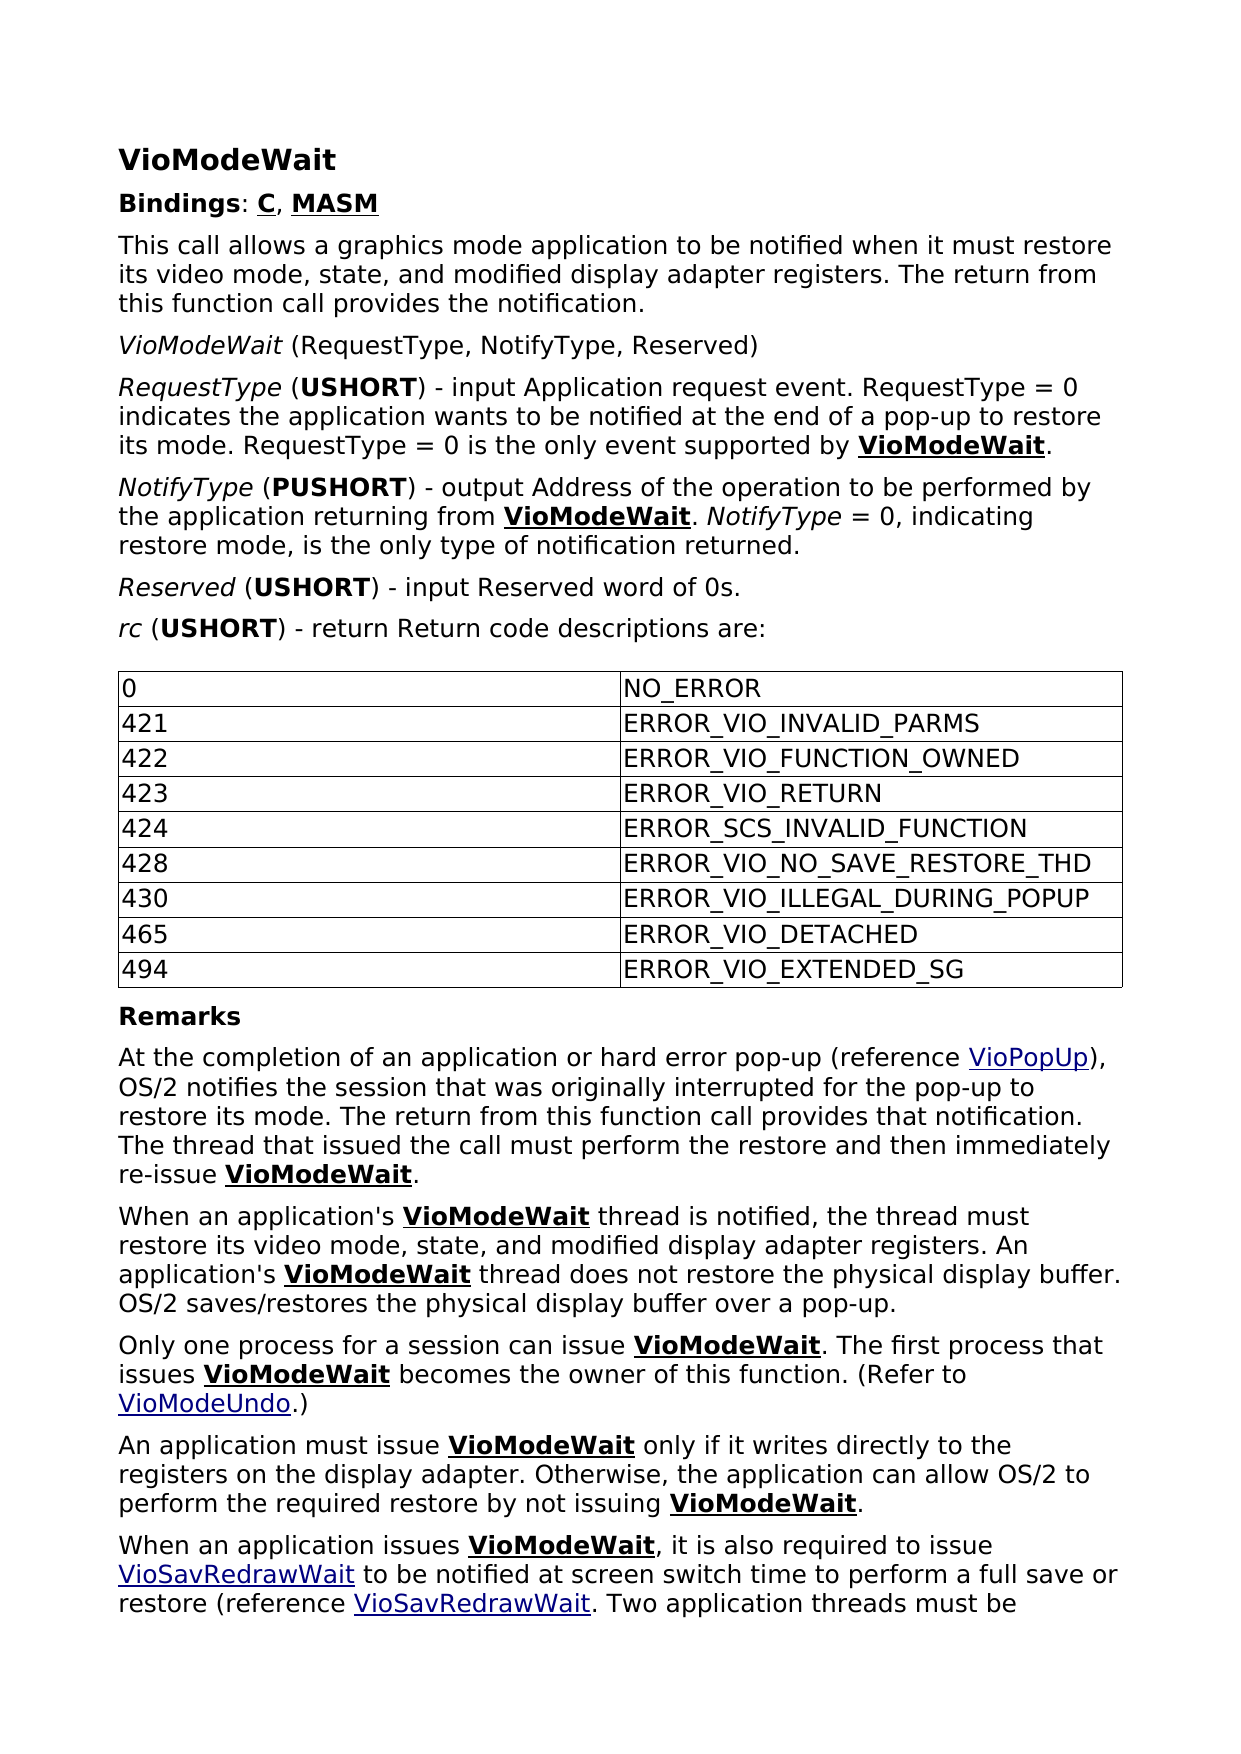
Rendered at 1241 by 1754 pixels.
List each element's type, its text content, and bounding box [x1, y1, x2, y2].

text When an application's VioModeWait thread is notified, the thread must restore its video mode, state, and modified display adapter registers. An application's VioModeWait thread does not restore the physical display buffer. OS/2 saves/restores the physical display buffer over a pop-up. [118, 1202, 1122, 1318]
table_cell 465 [119, 918, 620, 952]
subtitle VioModeWait [118, 143, 1122, 177]
table_cell 494 [119, 953, 620, 987]
text rc (USHORT) - return Return code descriptions are: [118, 614, 1122, 644]
table_cell ERROR_VIO_NO_SAVE_RESTORE_THD [621, 848, 1122, 882]
table_cell ERROR_VIO_ILLEGAL_DURING_POPUP [621, 883, 1122, 917]
text Remarks [118, 1002, 1122, 1031]
table_cell ERROR_VIO_DETACHED [621, 918, 1122, 952]
table_cell 428 [119, 848, 620, 882]
table_cell ERROR_VIO_RETURN [621, 777, 1122, 811]
table_header NO_ERROR [621, 672, 1122, 706]
table_cell ERROR_VIO_FUNCTION_OWNED [621, 742, 1122, 776]
table_cell 422 [119, 742, 620, 776]
text Bindings: C, MASM [118, 189, 1122, 219]
text At the completion of an application or hard error pop-up (reference VioPopUp), OS/2 notifies the session that was originally interrupted for the pop-up to restore its mode. The return from this function call provides that notification. The thread that issued the call must perform the restore and then immediately re-issue VioModeWait. [118, 1043, 1122, 1189]
text RequestType (USHORT) - input Application request event. RequestType = 0 indicates the application wants to be notified at the end of a pop-up to restore its mode. RequestType = 0 is the only event supported by VioModeWait. [118, 373, 1122, 460]
table_header 0 [119, 672, 620, 706]
table_cell ERROR_VIO_EXTENDED_SG [621, 953, 1122, 987]
text VioModeWait (RequestType, NotifyType, Reserved) [118, 331, 1122, 360]
table_cell 423 [119, 777, 620, 811]
table_cell 424 [119, 812, 620, 847]
text NotifyType (PUSHORT) - output Address of the operation to be performed by the application returning from VioModeWait. NotifyType = 0, indicating restore mode, is the only type of notification returned. [118, 473, 1122, 560]
table_cell 430 [119, 883, 620, 917]
table_cell ERROR_SCS_INVALID_FUNCTION [621, 812, 1122, 847]
text An application must issue VioModeWait only if it writes directly to the registers on the display adapter. Otherwise, the application can allow OS/2 to perform the required restore by not issuing VioModeWait. [118, 1431, 1122, 1518]
table_cell 421 [119, 707, 620, 741]
text Only one process for a session can issue VioModeWait. The first process that issues VioModeWait becomes the owner of this function. (Refer to VioModeUndo.) [118, 1331, 1122, 1418]
text This call allows a graphics mode application to be notified when it must restore its video mode, state, and modified display adapter registers. The return from this function call provides the notification. [118, 231, 1122, 319]
text When an application issues VioModeWait, it is also required to issue VioSavRedrawWait to be notified at screen switch time to perform a full save or restore (reference VioSavRedrawWait. Two application threads must be [118, 1531, 1122, 1618]
table_cell ERROR_VIO_INVALID_PARMS [621, 707, 1122, 741]
text Reserved (USHORT) - input Reserved word of 0s. [118, 573, 1122, 602]
